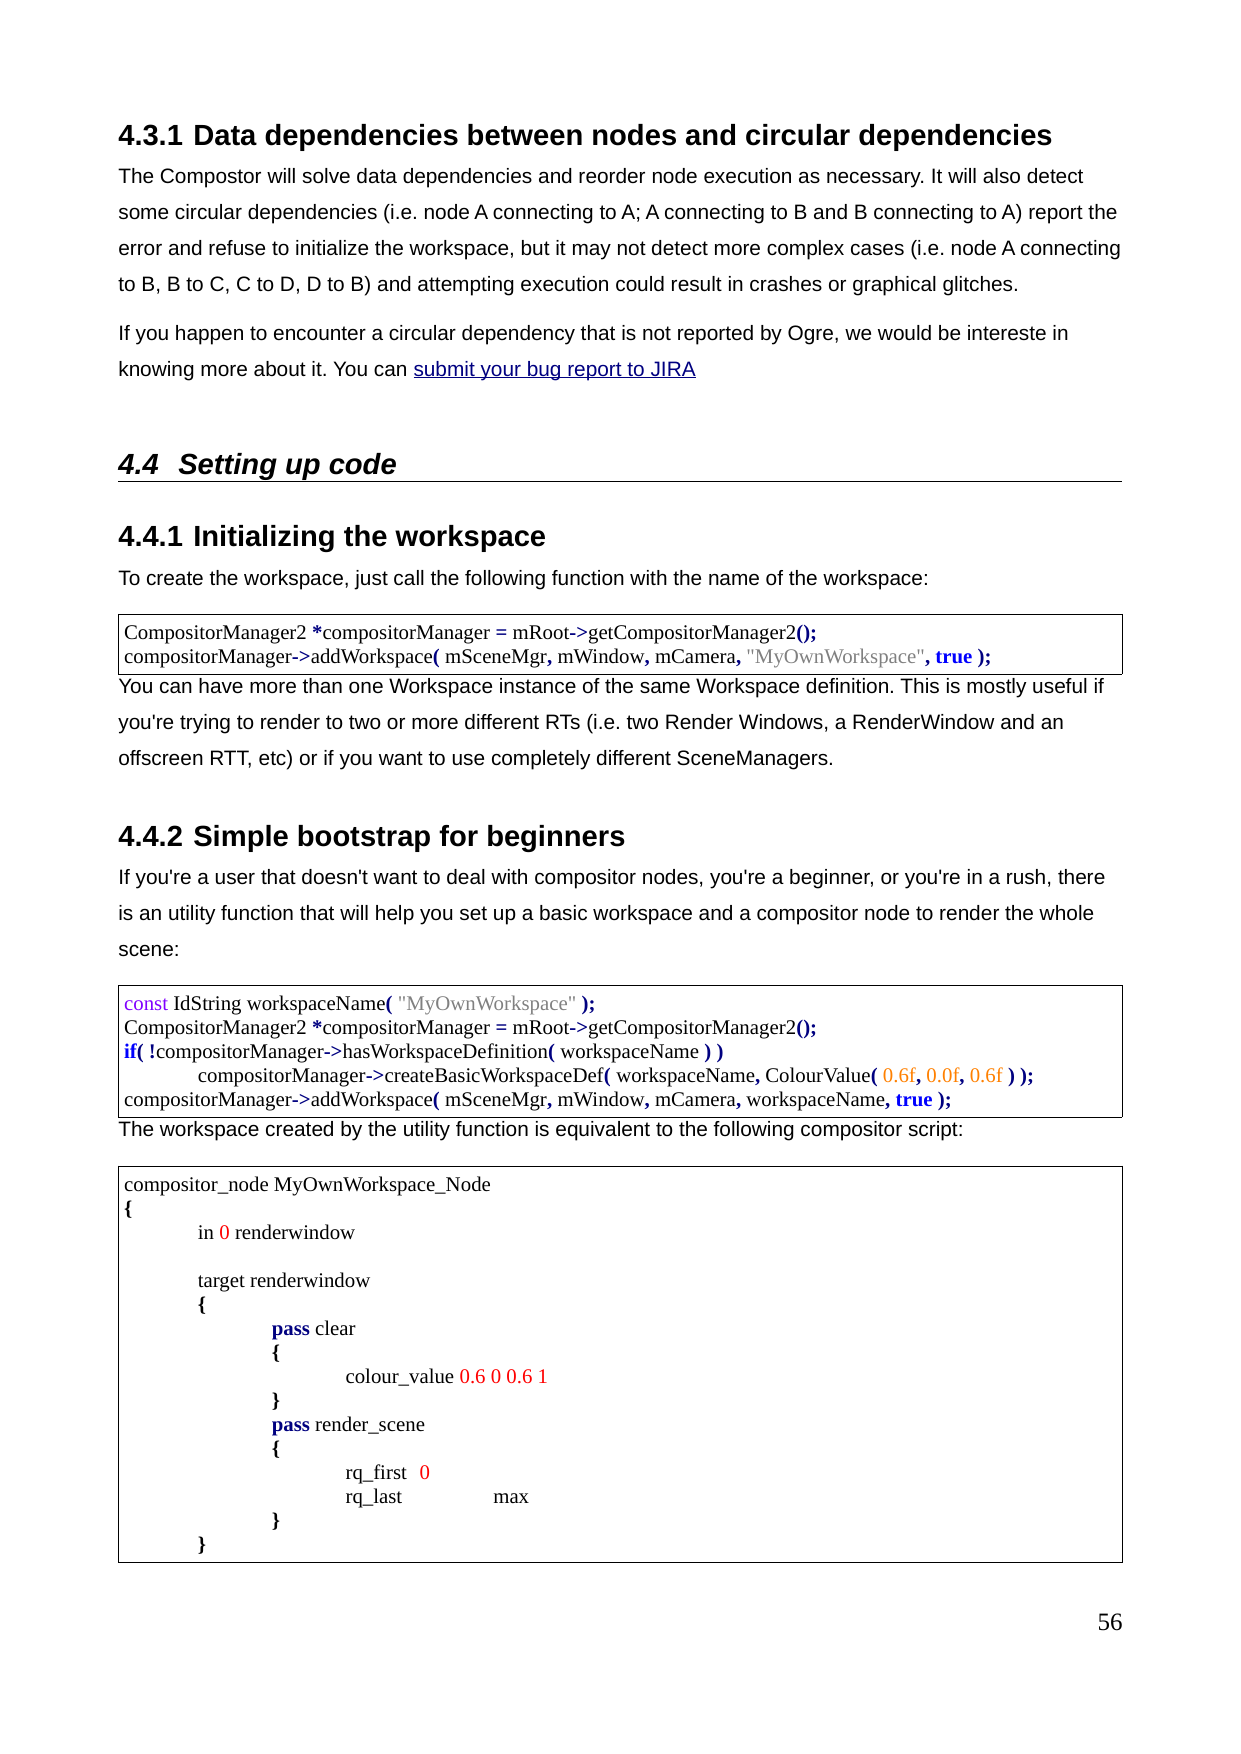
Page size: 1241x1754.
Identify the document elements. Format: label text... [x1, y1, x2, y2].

table_header CompositorManager2 *compositorManager = mRoot->getCompositorManager2(); compositorManager->addWorkspace( mSceneMgr, mWindow, mCamera, "MyOwnWorkspace", true ); [119, 615, 1122, 673]
subtitle Data dependencies between nodes and circular dependencies [118, 118, 1122, 152]
table_header const IdString workspaceName( "MyOwnWorkspace" ); CompositorManager2 *compositorManager = mRoot->getCompositorManager2(); if( !compositorManager->hasWorkspaceDefinition( workspaceName ) ) compositorManager->createBasicWorkspaceDef( workspaceName, ColourValue( 0.6f, 0.0f, 0.6f ) ); compositorManager->addWorkspace( mSceneMgr, mWindow, mCamera, workspaceName, true ); [119, 986, 1122, 1117]
text You can have more than one Workspace instance of the same Workspace definition. This is mostly useful if you're trying to render to two or more different RTs (i.e. two Render Windows, a RenderWindow and an offscreen RTT, etc) or if you want to use completely different SceneManagers. [118, 675, 1122, 769]
text If you're a user that doesn't want to deal with compositor nodes, you're a beginner, or you're in a rush, there is an utility function that will help you set up a basic workspace and a compositor node to render the whole scene: [118, 865, 1122, 961]
text If you happen to encounter a circular dependency that is not reported by Ogre, we would be intereste in knowing more about it. You can submit your bug report to JIRA [118, 320, 1122, 380]
subtitle Initializing the workspace [118, 519, 1122, 553]
subtitle Simple bootstrap for beginners [118, 819, 1122, 852]
subtitle Setting up code [118, 447, 1122, 481]
table_header compositor_node MyOwnWorkspace_Node { in 0 renderwindow target renderwindow { pass clear { colour_value 0.6 0 0.6 1 } pass render_scene { rq_first 0 rq_last max } } [119, 1167, 1122, 1562]
text The workspace created by the utility function is equivalent to the following compositor script: [118, 1118, 1122, 1141]
text The Compostor will solve data dependencies and reorder node execution as necessary. It will also detect some circular dependencies (i.e. node A connecting to A; A connecting to B and B connecting to A) report the error and refuse to initialize the workspace, but it may not detect more complex cases (i.e. node A connecting to B, B to C, C to D, D to B) and attempting execution could result in crashes or graphical glitches. [118, 164, 1122, 296]
text To create the workspace, just call the following function with the name of the workspace: [118, 565, 1122, 589]
